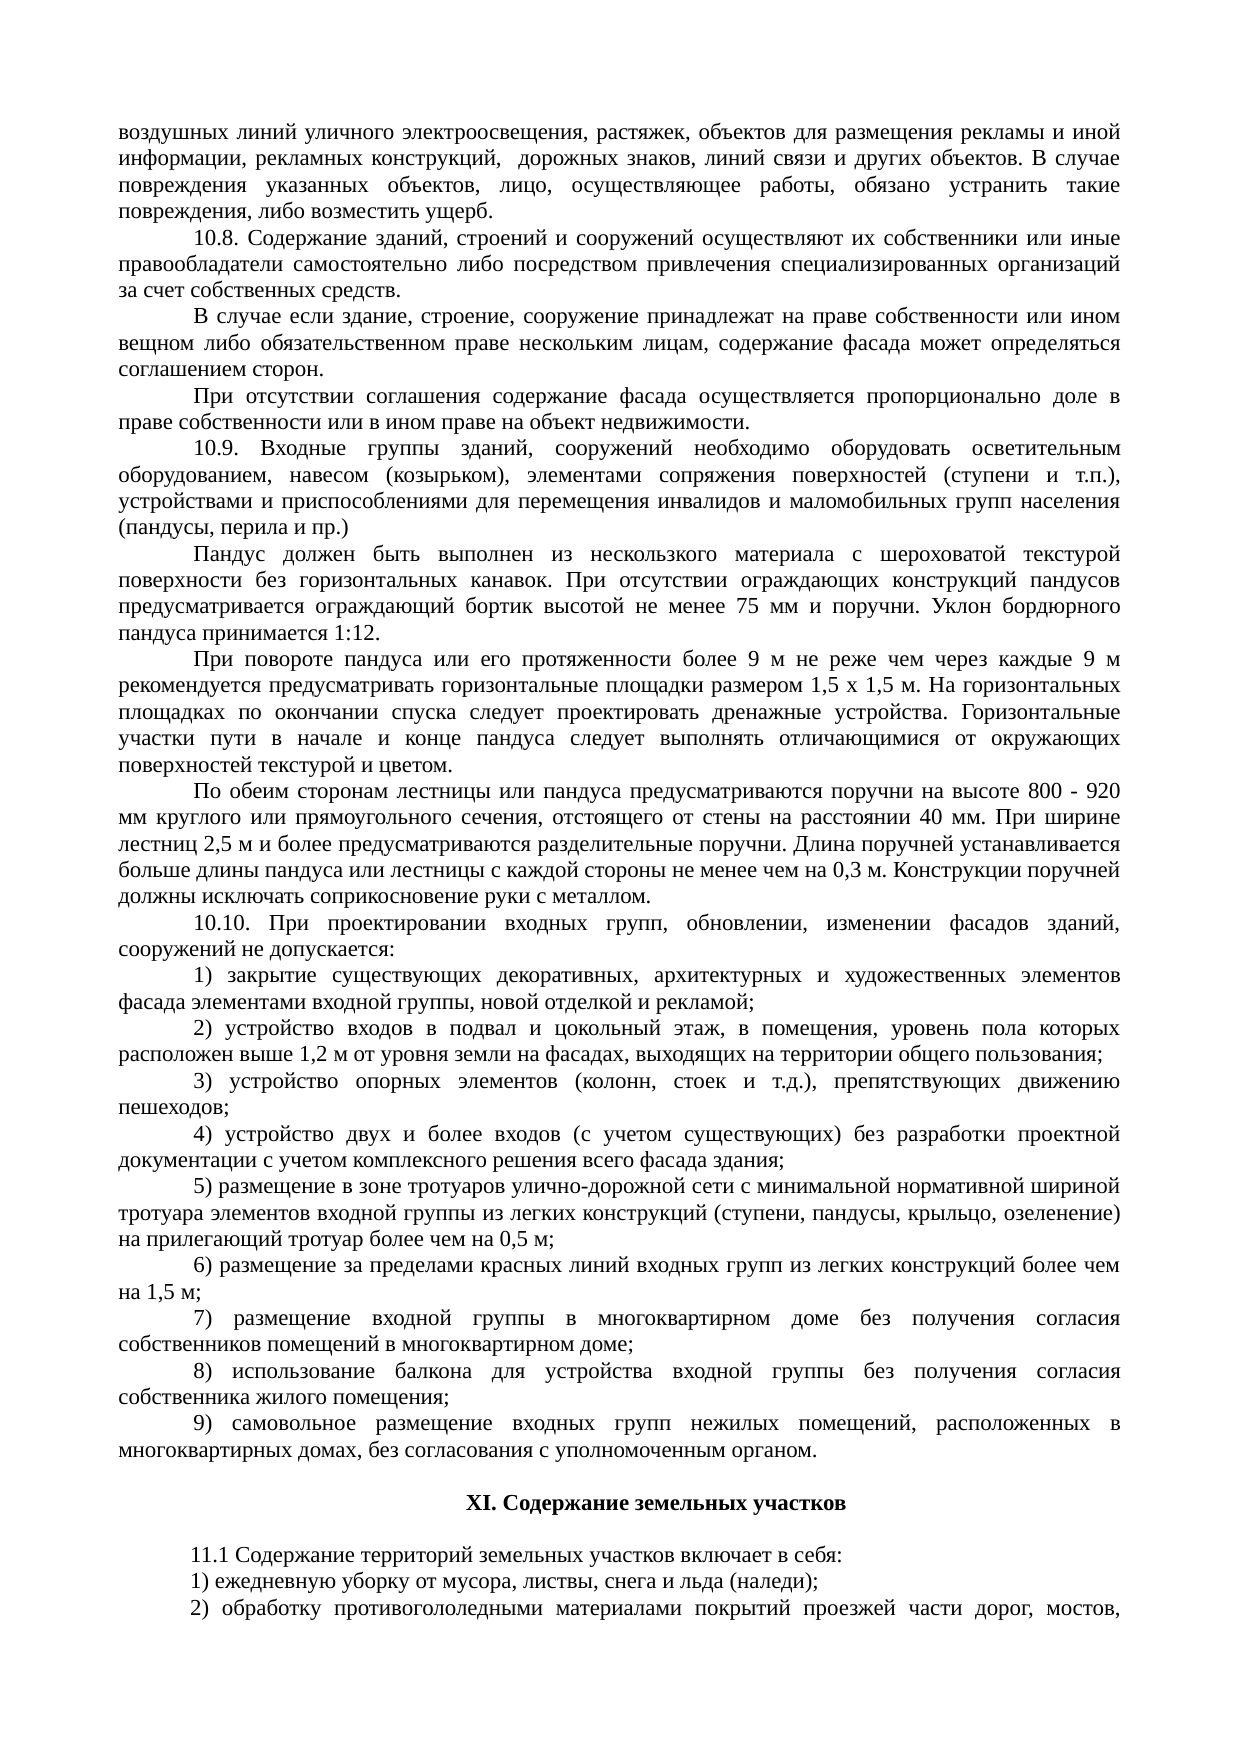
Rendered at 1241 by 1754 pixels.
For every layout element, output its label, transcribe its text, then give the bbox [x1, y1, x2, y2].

text 4) устройство двух и более входов (с учетом существующих) без разработки проектной документации с учетом комплексного решения всего фасада здания; [118, 1119, 1122, 1172]
text 8) использование балкона для устройства входной группы без получения согласия собственника жилого помещения; [118, 1357, 1122, 1409]
text При отсутствии соглашения содержание фасада осуществляется пропорционально доле в праве собственности или в ином праве на объект недвижимости. [118, 382, 1122, 434]
text 3) устройство опорных элементов (колонн, стоек и т.д.), препятствующих движению пешеходов; [118, 1067, 1122, 1119]
text 10.9. Входные группы зданий, сооружений необходимо оборудовать осветительным оборудованием, навесом (козырьком), элементами сопряжения поверхностей (ступени и т.п.), устройствами и приспособлениями для перемещения инвалидов и маломобильных групп населения (пандусы, перила и пр.) [118, 434, 1122, 540]
text 1) ежедневную уборку от мусора, листвы, снега и льда (наледи); [118, 1568, 1122, 1594]
text Пандус должен быть выполнен из нескользкого материала с шероховатой текстурой поверхности без горизонтальных канавок. При отсутствии ограждающих конструкций пандусов предусматривается ограждающий бортик высотой не менее 75 мм и поручни. Уклон бордюрного пандуса принимается 1:12. [118, 540, 1122, 645]
text 5) размещение в зоне тротуаров улично-дорожной сети с минимальной нормативной шириной тротуара элементов входной группы из легких конструкций (ступени, пандусы, крыльцо, озеленение) на прилегающий тротуар более чем на 0,5 м; [118, 1172, 1122, 1251]
text По обеим сторонам лестницы или пандуса предусматриваются поручни на высоте 800 - 920 мм круглого или прямоугольного сечения, отстоящего от стены на расстоянии 40 мм. При ширине лестниц 2,5 м и более предусматриваются разделительные поручни. Длина поручней устанавливается больше длины пандуса или лестницы с каждой стороны не менее чем на 0,3 м. Конструкции поручней должны исключать соприкосновение руки с металлом. [118, 777, 1122, 909]
text В случае если здание, строение, сооружение принадлежат на праве собственности или ином вещном либо обязательственном праве нескольким лицам, содержание фасада может определяться соглашением сторон. [118, 303, 1122, 382]
text 10.8. Содержание зданий, строений и сооружений осуществляют их собственники или иные правообладатели самостоятельно либо посредством привлечения специализированных организаций за счет собственных средств. [118, 223, 1122, 303]
text 2) устройство входов в подвал и цокольный этаж, в помещения, уровень пола которых расположен выше 1,2 м от уровня земли на фасадах, выходящих на территории общего пользования; [118, 1014, 1122, 1067]
text XI. Содержание земельных участков [118, 1488, 1122, 1515]
text 11.1 Содержание территорий земельных участков включает в себя: [118, 1541, 1122, 1568]
text 6) размещение за пределами красных линий входных групп из легких конструкций более чем на 1,5 м; [118, 1251, 1122, 1304]
text При повороте пандуса или его протяженности более 9 м не реже чем через каждые 9 м рекомендуется предусматривать горизонтальные площадки размером 1,5 x 1,5 м. На горизонтальных площадках по окончании спуска следует проектировать дренажные устройства. Горизонтальные участки пути в начале и конце пандуса следует выполнять отличающимися от окружающих поверхностей текстурой и цветом. [118, 645, 1122, 777]
text 1) закрытие существующих декоративных, архитектурных и художественных элементов фасада элементами входной группы, новой отделкой и рекламой; [118, 961, 1122, 1014]
text воздушных линий уличного электроосвещения, растяжек, объектов для размещения рекламы и иной информации, рекламных конструкций, дорожных знаков, линий связи и других объектов. В случае повреждения указанных объектов, лицо, осуществляющее работы, обязано устранить такие повреждения, либо возместить ущерб. [118, 118, 1122, 223]
text 7) размещение входной группы в многоквартирном доме без получения согласия собственников помещений в многоквартирном доме; [118, 1304, 1122, 1357]
text 10.10. При проектировании входных групп, обновлении, изменении фасадов зданий, сооружений не допускается: [118, 909, 1122, 961]
text 2) обработку противогололедными материалами покрытий проезжей части дорог, мостов, [118, 1594, 1122, 1620]
text 9) самовольное размещение входных групп нежилых помещений, расположенных в многоквартирных домах, без согласования с уполномоченным органом. [118, 1409, 1122, 1462]
